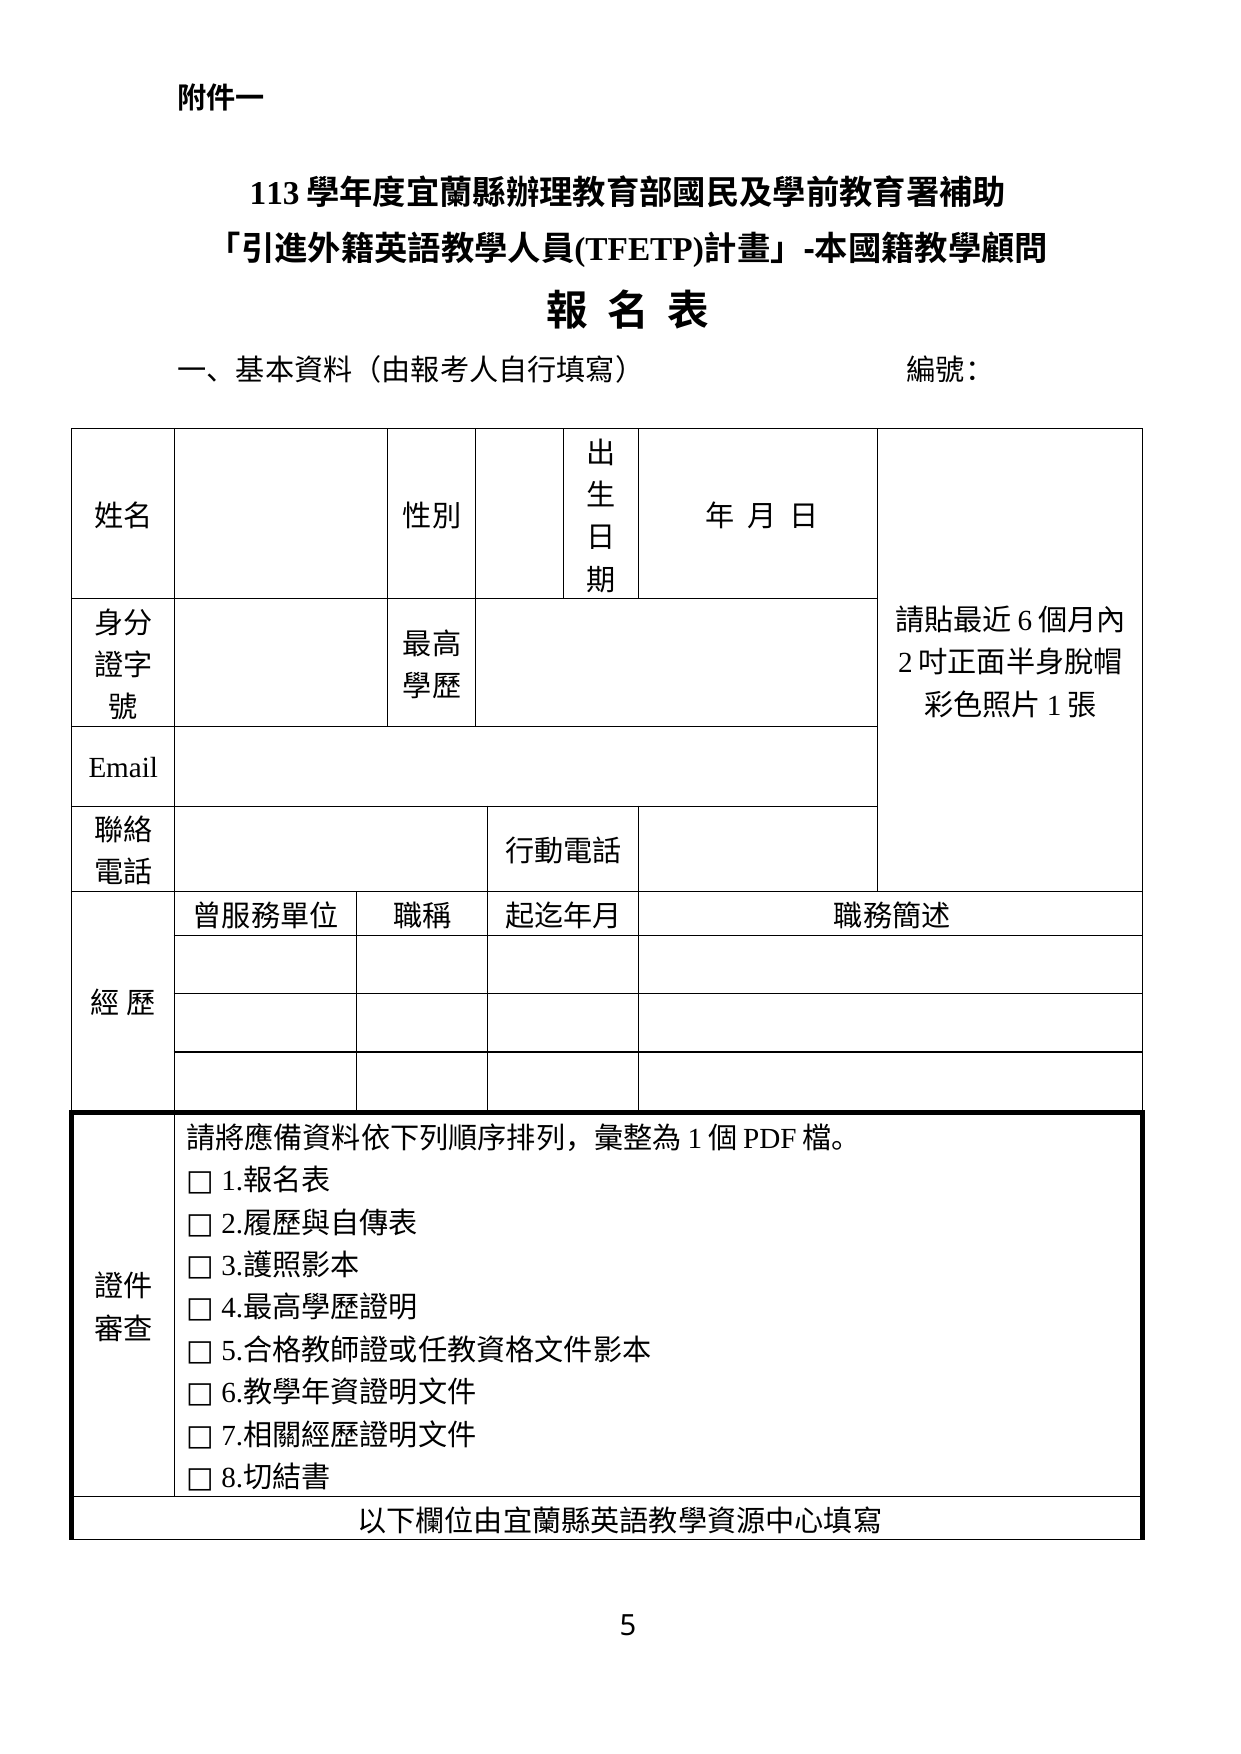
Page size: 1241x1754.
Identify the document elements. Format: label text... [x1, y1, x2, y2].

table_cell 最高 學歷 [388, 599, 475, 726]
table_cell [639, 1053, 1142, 1110]
table_cell [488, 1053, 638, 1110]
table_cell [639, 994, 1142, 1051]
table_cell 職稱 [357, 892, 487, 934]
table_cell [639, 936, 1142, 993]
table_cell [175, 936, 356, 993]
table_cell 請將應備資料依下列順序排列，彙整為1個PDF檔。 □ 1.報名表 □ 2.履歷與自傳表 □ 3.護照影本 □ 4.最高學歷證明 □ 5.合格教師證或任教資格文件影本 □ 6.教學年資證明文件 □ 7.相關經歷證明文件 □ 8.切結書 [175, 1115, 1140, 1496]
text 一、基本資料（由報考人自行填寫） 編號： [177, 346, 1078, 388]
table_cell 行動電話 [488, 807, 638, 891]
table_header 出生 日期 [564, 429, 638, 598]
table_header 年 月 日 [639, 429, 877, 598]
text 「引進外籍英語教學人員(TFETP)計畫」-本國籍教學顧問 [177, 221, 1078, 270]
table_cell [476, 599, 877, 726]
table_cell [175, 1053, 356, 1110]
table_header [175, 429, 387, 598]
table_cell [175, 727, 877, 806]
table_header 姓名 [72, 429, 174, 598]
text 報 名 表 [177, 277, 1078, 337]
table_cell 證件 審查 [74, 1115, 174, 1496]
table_cell [357, 936, 487, 993]
table_cell 以下欄位由宜蘭縣英語教學資源中心填寫 [74, 1497, 1140, 1539]
table_cell [639, 807, 877, 891]
text 附件一 [177, 75, 1078, 117]
table_header 性別 [388, 429, 475, 598]
table_cell [357, 994, 487, 1051]
table_cell 起迄年月 [488, 892, 638, 934]
table_cell [175, 599, 387, 726]
table_header 請貼最近6個月內 2吋正面半身脫帽 彩色照片1張 [878, 429, 1142, 891]
table_cell 職務簡述 [639, 892, 1142, 934]
table_cell [175, 807, 487, 891]
table_header [476, 429, 563, 598]
table_cell [357, 1053, 487, 1110]
table_cell 身分證字 號 [72, 599, 174, 726]
text 113學年度宜蘭縣辦理教育部國民及學前教育署補助 [177, 166, 1078, 214]
table_cell [488, 994, 638, 1051]
table_cell 聯絡 電話 [72, 807, 174, 891]
table_cell 經 歷 [72, 892, 174, 1110]
table_cell 曾服務單位 [175, 892, 356, 934]
table_cell [488, 936, 638, 993]
table_cell [175, 994, 356, 1051]
table_cell Email [72, 727, 174, 806]
